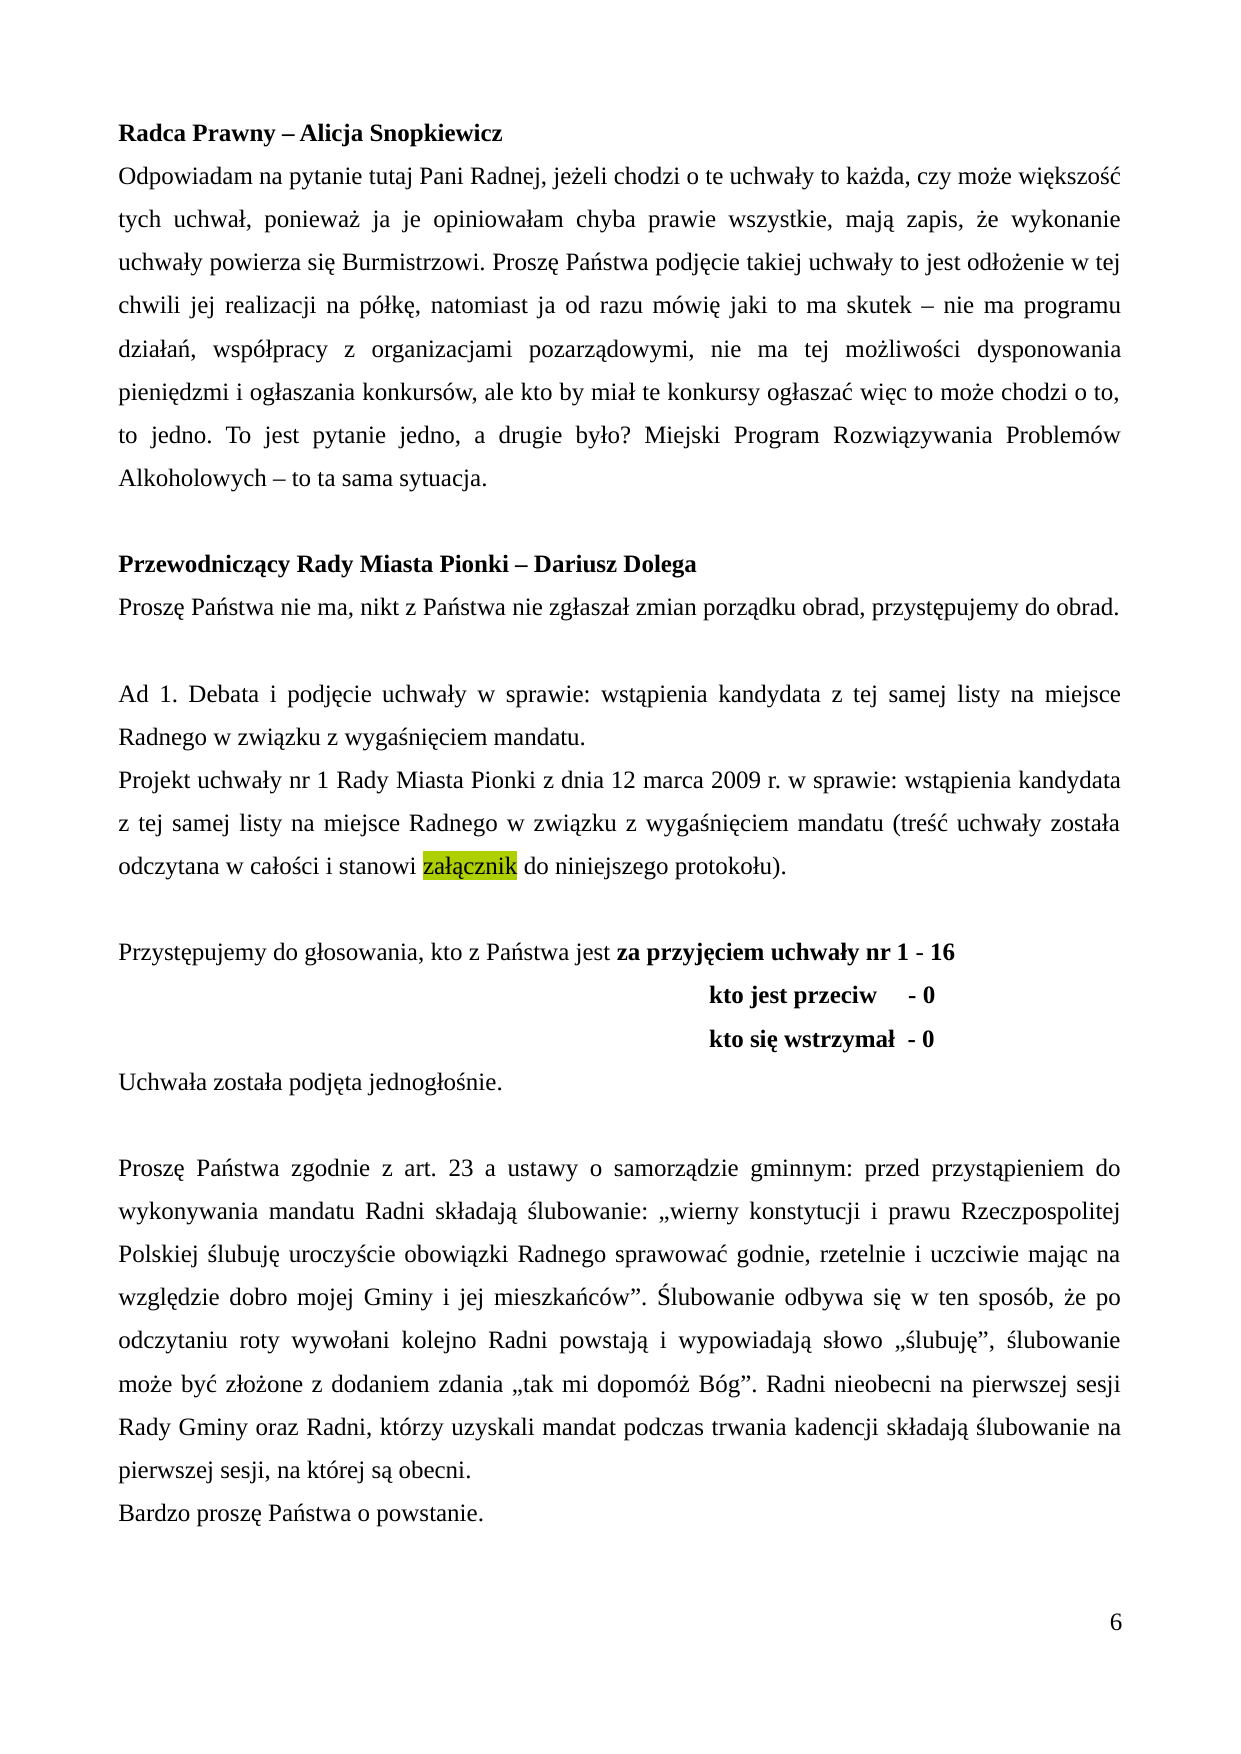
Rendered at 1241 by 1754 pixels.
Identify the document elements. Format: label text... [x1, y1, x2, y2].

text Bardzo proszę Państwa o powstanie. [118, 1498, 1122, 1527]
text Przewodniczący Rady Miasta Pionki – Dariusz Dolega [118, 549, 1122, 578]
text Projekt uchwały nr 1 Rady Miasta Pionki z dnia 12 marca 2009 r. w sprawie: wstąpienia kandydata z tej samej listy na miejsce Radnego w związku z wygaśnięciem mandatu (treść uchwały została odczytana w całości i stanowi załącznik do niniejszego protokołu). [118, 765, 1122, 880]
text Radca Prawny – Alicja Snopkiewicz [118, 118, 1122, 147]
text kto jest przeciw - 0 [118, 981, 1122, 1009]
text Proszę Państwa zgodnie z art. 23 a ustawy o samorządzie gminnym: przed przystąpieniem do wykonywania mandatu Radni składają ślubowanie: „wierny konstytucji i prawu Rzeczpospolitej Polskiej ślubuję uroczyście obowiązki Radnego sprawować godnie, rzetelnie i uczciwie mając na względzie dobro mojej Gminy i jej mieszkańców”. Ślubowanie odbywa się w ten sposób, że po odczytaniu roty wywołani kolejno Radni powstają i wypowiadają słowo „ślubuję”, ślubowanie może być złożone z dodaniem zdania „tak mi dopomóż Bóg”. Radni nieobecni na pierwszej sesji Rady Gminy oraz Radni, którzy uzyskali mandat podczas trwania kadencji składają ślubowanie na pierwszej sesji, na której są obecni. [118, 1153, 1122, 1484]
text Proszę Państwa nie ma, nikt z Państwa nie zgłaszał zmian porządku obrad, przystępujemy do obrad. [118, 592, 1122, 621]
text Odpowiadam na pytanie tutaj Pani Radnej, jeżeli chodzi o te uchwały to każda, czy może większość tych uchwał, ponieważ ja je opiniowałam chyba prawie wszystkie, mają zapis, że wykonanie uchwały powierza się Burmistrzowi. Proszę Państwa podjęcie takiej uchwały to jest odłożenie w tej chwili jej realizacji na półkę, natomiast ja od razu mówię jaki to ma skutek – nie ma programu działań, współpracy z organizacjami pozarządowymi, nie ma tej możliwości dysponowania pieniędzmi i ogłaszania konkursów, ale kto by miał te konkursy ogłaszać więc to może chodzi o to, to jedno. To jest pytanie jedno, a drugie było? Miejski Program Rozwiązywania Problemów Alkoholowych – to ta sama sytuacja. [118, 161, 1122, 492]
text Ad 1. Debata i podjęcie uchwały w sprawie: wstąpienia kandydata z tej samej listy na miejsce Radnego w związku z wygaśnięciem mandatu. [118, 679, 1122, 751]
text Uchwała została podjęta jednogłośnie. [118, 1067, 1122, 1096]
text Przystępujemy do głosowania, kto z Państwa jest za przyjęciem uchwały nr 1 - 16 [118, 937, 1122, 966]
text kto się wstrzymał - 0 [118, 1024, 1122, 1052]
